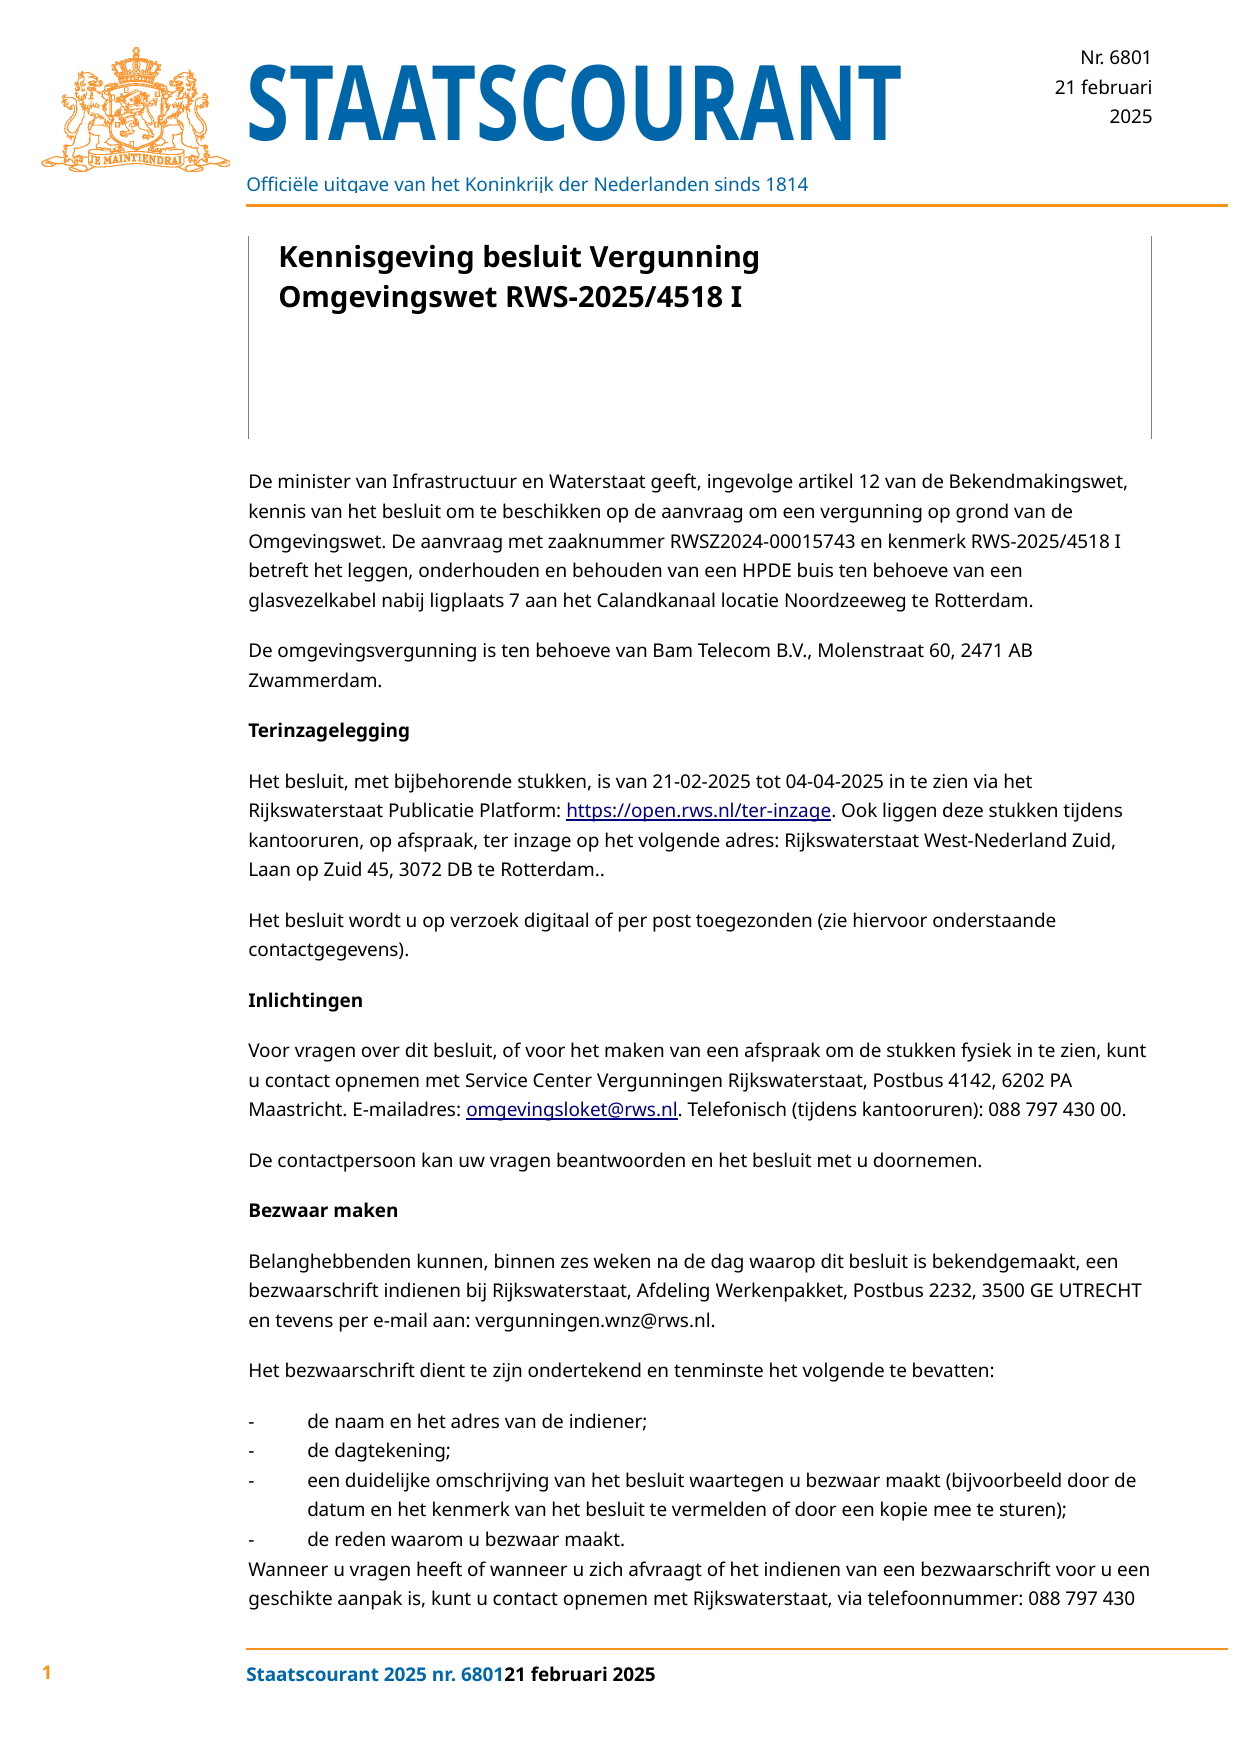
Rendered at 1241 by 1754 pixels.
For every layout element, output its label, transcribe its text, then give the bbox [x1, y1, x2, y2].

table_header [1090, 236, 1151, 413]
text Het bezwaarschrift dient te zijn ondertekend en tenminste het volgende te bevatten: [248, 1357, 1152, 1383]
table_header [850, 236, 912, 413]
text Het besluit wordt u op verzoek digitaal of per post toegezonden (zie hiervoor onderstaande contactgegevens). [248, 907, 1152, 962]
picture [912, 236, 1090, 414]
text De omgevingsvergunning is ten behoeve van Bam Telecom B.V., Molenstraat 60, 2471 AB Zwammerdam. [248, 637, 1152, 693]
text De contactpersoon kan uw vragen beantwoorden en het besluit met u doornemen. [248, 1147, 1152, 1173]
text Terinzagelegging [248, 717, 1152, 743]
text Bezwaar maken [248, 1197, 1152, 1223]
text Het besluit, met bijbehorende stukken, is van 21-02-2025 tot 04-04-2025 in te zien via het Rijkswaterstaat Publicatie Platform: https://open.rws.nl/ter-inzage. Ook liggen deze stukken tijdens kantooruren, op afspraak, ter inzage op het volgende adres: Rijkswaterstaat West-Nederland Zuid, Laan op Zuid 45, 3072 DB te Rotterdam.. [248, 768, 1152, 882]
list een duidelijke omschrijving van het besluit waartegen u bezwaar maakt (bijvoorbeeld door de datum en het kenmerk van het besluit te vermelden of door een kopie mee te sturen); [248, 1467, 1152, 1522]
text Belanghebbenden kunnen, binnen zes weken na de dag waarop dit besluit is bekendgemaakt, een bezwaarschrift indienen bij Rijkswaterstaat, Afdeling Werkenpakket, Postbus 2232, 3500 GE UTRECHT en tevens per e-mail aan: vergunningen.wnz@rws.nl. [248, 1248, 1152, 1333]
picture [41, 47, 231, 172]
list de dagtekening; [248, 1437, 1152, 1463]
text Inlichtingen [248, 987, 1152, 1013]
text Voor vragen over dit besluit, of voor het maken van een afspraak om de stukken fysiek in te zien, kunt u contact opnemen met Service Center Vergunningen Rijkswaterstaat, Postbus 4142, 6202 PA Maastricht. E-mailadres: omgevingsloket@rws.nl. Telefonisch (tijdens kantooruren): 088 797 430 00. [248, 1037, 1152, 1122]
table_header Kennisgeving besluit Vergunning Omgevingswet RWS-2025/4518 I [249, 236, 850, 439]
table_header [850, 414, 1151, 439]
list de reden waarom u bezwaar maakt. [248, 1526, 1152, 1552]
text De minister van Infrastructuur en Waterstaat geeft, ingevolge artikel 12 van de Bekendmakingswet, kennis van het besluit om te beschikken op de aanvraag om een vergunning op grond van de Omgevingswet. De aanvraag met zaaknummer RWSZ2024-00015743 en kenmerk RWS-2025/4518 I betreft het leggen, onderhouden en behouden van een HPDE buis ten behoeve van een glasvezelkabel nabij ligplaats 7 aan het Calandkanaal locatie Noordzeeweg te Rotterdam. [248, 469, 1152, 613]
text Wanneer u vragen heeft of wanneer u zich afvraagt of het indienen van een bezwaarschrift voor u een geschikte aanpak is, kunt u contact opnemen met Rijkswaterstaat, via telefoonnummer: 088 797 430 [248, 1556, 1152, 1611]
list de naam en het adres van de indiener; [248, 1408, 1152, 1433]
